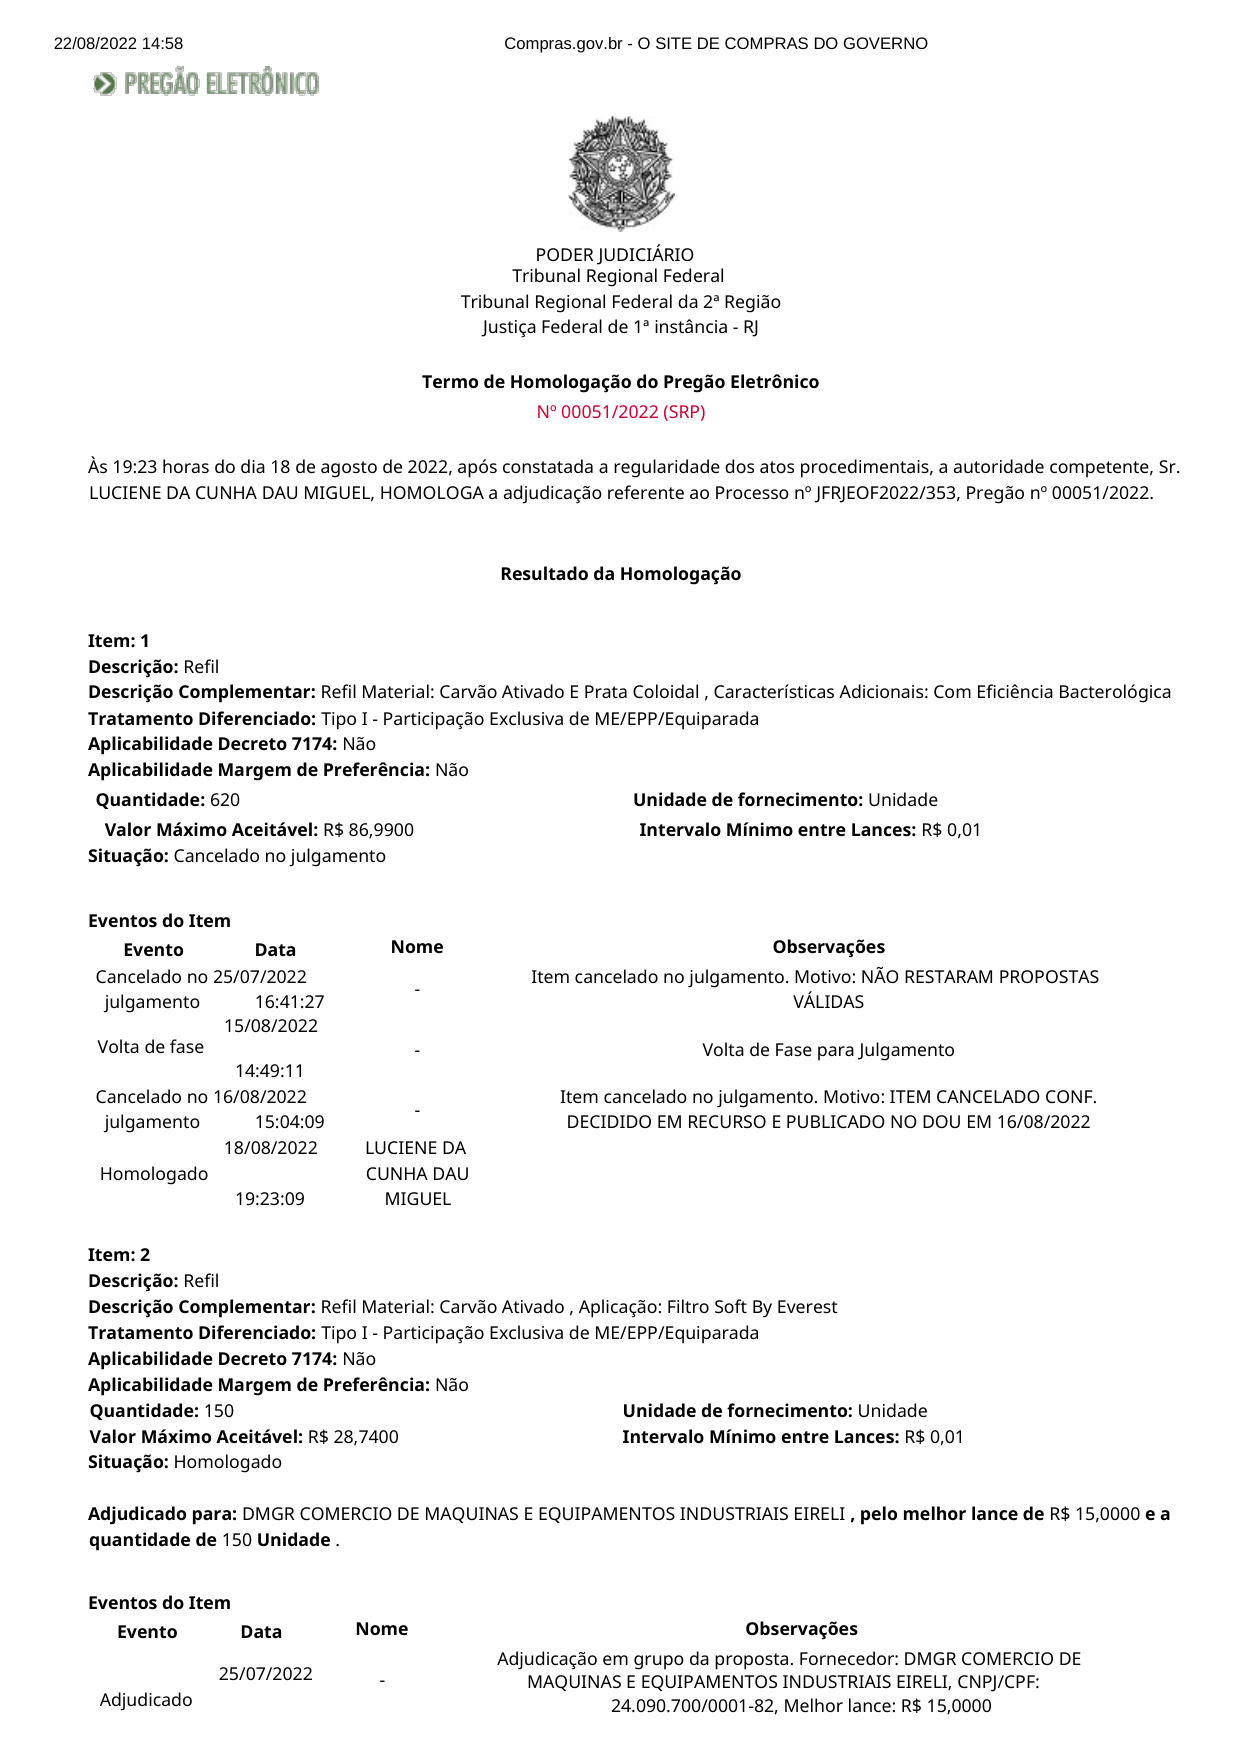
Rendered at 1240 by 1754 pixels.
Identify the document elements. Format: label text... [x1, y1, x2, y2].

table_header Nome [365, 935, 531, 964]
text Justiça Federal de 1ª instância - RJ [57, 315, 1184, 339]
text Aplicabilidade Margem de Preferência: Não [88, 758, 1184, 782]
table_header Unidade de fornecimento: Unidade [623, 1399, 999, 1424]
text Descrição: Refil [88, 1269, 1184, 1293]
table_cell - [365, 1015, 531, 1084]
text Quantidade: 620 Unidade de fornecimento: Unidade [55, 784, 1184, 812]
subtitle Resultado da Homologação [57, 561, 1184, 586]
subtitle Termo de Homologação do Pregão Eletrônico [57, 370, 1184, 394]
table_cell Cancelado no 25/07/2022 julgamento 16:41:27 [95, 964, 365, 1015]
table_header Observações [531, 935, 1126, 964]
table_cell Item cancelado no julgamento. Motivo: NÃO RESTARAM PROPOSTAS VÁLIDAS [531, 964, 1126, 1015]
text Descrição: Refil [88, 654, 1184, 678]
table_header Evento Data 25/07/2022 Adjudicado [55, 1616, 330, 1722]
text Item: 2 [88, 1243, 1184, 1267]
text Aplicabilidade Decreto 7174: Não [88, 732, 1184, 756]
table_cell [531, 1136, 1126, 1212]
text Situação: Homologado [88, 1450, 1184, 1474]
table_cell Intervalo Mínimo entre Lances: R$ 0,01 [623, 1424, 999, 1450]
text Situação: Cancelado no julgamento [88, 844, 1184, 868]
text Tratamento Diferenciado: Tipo I - Participação Exclusiva de ME/EPP/Equiparada [88, 706, 1184, 730]
table_cell - [365, 1085, 531, 1136]
table_cell - [365, 964, 531, 1015]
text 22/08/2022 14:58 Compras.gov.br - O SITE DE COMPRAS DO GOVERNO [53, 34, 1184, 53]
table_cell 18/08/2022 Homologado 19:23:09 [95, 1136, 365, 1212]
table_header [1121, 1616, 1184, 1722]
table_cell LUCIENE DA CUNHA DAU MIGUEL [365, 1136, 531, 1212]
text Valor Máximo Aceitável: R$ 86,9900 Intervalo Mínimo entre Lances: R$ 0,01 [55, 814, 1184, 842]
text Tratamento Diferenciado: Tipo I - Participação Exclusiva de ME/EPP/Equiparada [88, 1321, 1184, 1345]
text Aplicabilidade Margem de Preferência: Não [88, 1373, 1184, 1397]
text Aplicabilidade Decreto 7174: Não [88, 1347, 1184, 1371]
text Nº 00051/2022 (SRP) [57, 400, 1184, 424]
table_header Quantidade: 150 [89, 1399, 622, 1424]
text Eventos do Item [88, 908, 1184, 933]
table_header Nome [330, 1616, 497, 1722]
text Eventos do Item [88, 1590, 1184, 1614]
table_header Observações Adjudicação em grupo da proposta. Fornecedor: DMGR COMERCIO DE MAQUINAS E EQUIPAMENTOS INDUSTRIAIS EIRELI, CNPJ/CPF: 24.090.700/0001-82, Melhor lance: R$ 15,0000 [497, 1616, 1121, 1722]
text Descrição Complementar: Refil Material: Carvão Ativado , Aplicação: Filtro Soft By Everest [88, 1295, 1184, 1319]
text Às 19:23 horas do dia 18 de agosto de 2022, após constatada a regularidade dos atos procedimentais, a autoridade competente, Sr. LUCIENE DA CUNHA DAU MIGUEL, HOMOLOGA a adjudicação referente ao Processo nº JFRJEOF2022/353, Pregão nº 00051/2022. [88, 455, 1184, 504]
table_cell Volta de Fase para Julgamento [531, 1015, 1126, 1084]
table_header Evento Data [95, 935, 365, 964]
text Item: 1 [88, 628, 1184, 652]
table_cell Valor Máximo Aceitável: R$ 28,7400 [89, 1424, 622, 1450]
table_cell Cancelado no 16/08/2022 julgamento 15:04:09 [95, 1085, 365, 1136]
text Descrição Complementar: Refil Material: Carvão Ativado E Prata Coloidal , Características Adicionais: Com Eficiência Bacterológica [88, 680, 1184, 704]
table_cell 15/08/2022 Volta de fase 14:49:11 [95, 1015, 365, 1084]
table_cell Item cancelado no julgamento. Motivo: ITEM CANCELADO CONF. DECIDIDO EM RECURSO E PUBLICADO NO DOU EM 16/08/2022 [531, 1085, 1126, 1136]
text Tribunal Regional Federal da 2ª Região [57, 289, 1184, 313]
text Adjudicado para: DMGR COMERCIO DE MAQUINAS E EQUIPAMENTOS INDUSTRIAIS EIRELI , pelo melhor lance de R$ 15,0000 e a quantidade de 150 Unidade . [88, 1501, 1184, 1551]
